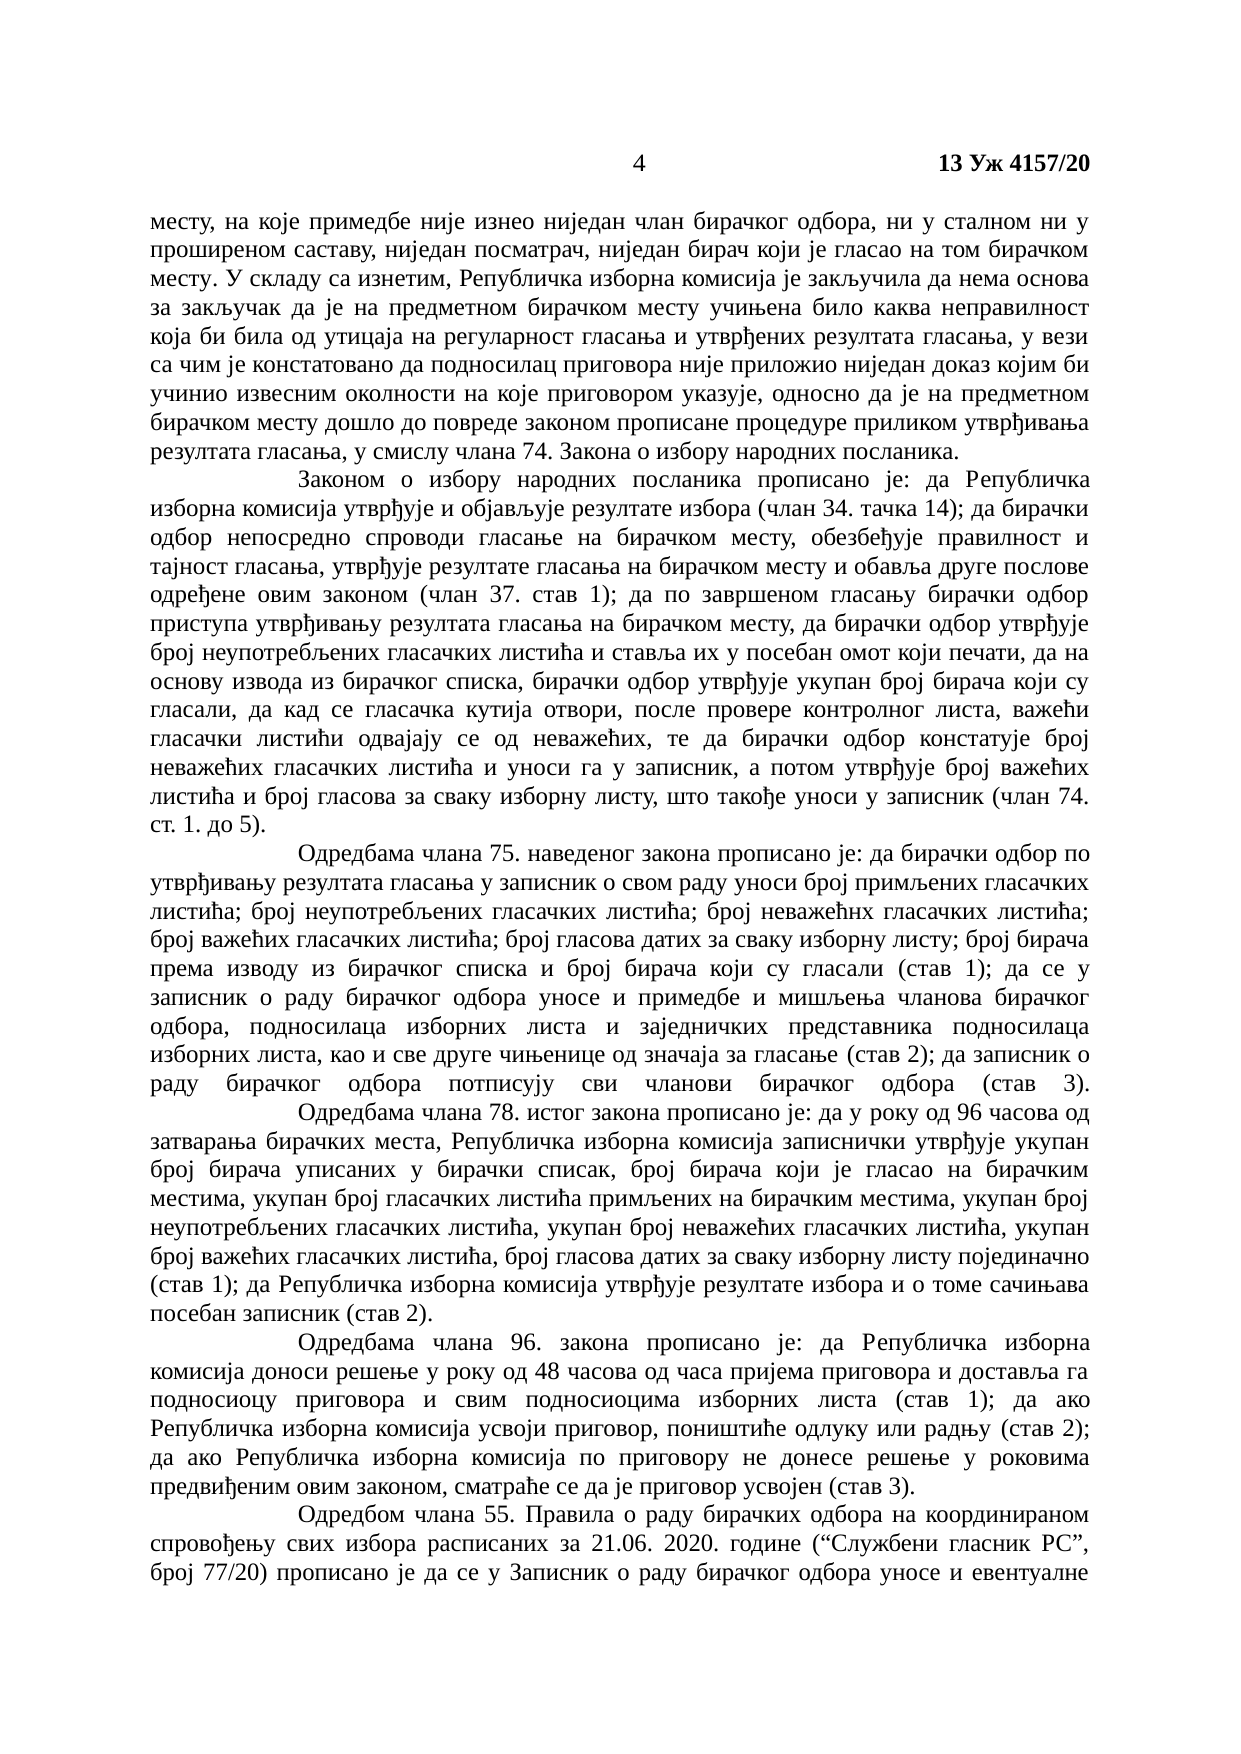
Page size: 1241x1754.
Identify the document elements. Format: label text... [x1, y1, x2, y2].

text Одредбама члана 96. закона прописано је: да Републичка изборна комисија доноси решење у року од 48 часова од часа пријема приговора и доставља га подносиоцу приговора и свим подносиоцима изборних листа (став 1); да ако Републичка изборна комисија усвоји приговор, поништиће одлуку или радњу (став 2); да ако Републичка изборна комисија по приговору не донесе решење у роковима предвиђеним овим законом, сматраће се да је приговор усвојен (став 3). [150, 1327, 1090, 1499]
text месту, на које примедбе није изнео ниједан члан бирачког одбора, ни у сталном ни у проширеном саставу, ниједан посматрач, ниједан бирач који је гласао на том бирачком месту. У складу са изнетим, Републичка изборна комисија је закључила да нема основа за закључак да је на предметном бирачком месту учињена било каква неправилност која би била од утицаја на регуларност гласања и утврђених резултата гласања, у вези са чим је констатовано да подносилац приговора није приложио ниједан доказ којим би учинио извесним околности на које приговором указује, односно да је на предметном бирачком месту дошло до повреде законом прописане процедуре приликом утврђивања резултата гласања, у смислу члана 74. Закона о избору народних посланика. [150, 206, 1090, 464]
text Одредбама члана 75. наведеног закона прописано је: да бирачки одбор по утврђивању резултата гласања у записник о свом раду уноси број примљених гласачких листића; број неупотребљених гласачких листића; број неважећнх гласачких листића; број важећих гласачких листића; број гласова датих за сваку изборну листу; број бирача према изводу из бирачког списка и број бирача који су гласали (став 1); да се у записник о раду бирачког одбора уносе и примедбе и мишљења чланова бирачког одбора, подносилаца изборних листа и заједничких представника подносилаца изборних листа, као и све друге чињенице од значаја за гласање (став 2); да записник о раду бирачког одбора потписују сви чланови бирачког одбора (став 3). Одредбама члана 78. истог закона прописано је: да у року од 96 часова од затварања бирачких места, Републичка изборна комисија записнички утврђује укупан број бирача уписаних у бирачки списак, број бирача који је гласао на бирачким местима, укупан број гласачких листића примљених на бирачким местима, укупан број неупотребљених гласачких листића, укупан број неважећих гласачких листића, укупан број важећих гласачких листића, број гласова датих за сваку изборну листу појединачно (став 1); да Републичка изборна комисија утврђује резултате избора и о томе сачињава посебан записник (став 2). [150, 838, 1090, 1327]
text Законом о избору народних посланика прописано је: да Републичка изборна комисија утврђује и објављује резултате избора (члан 34. тачка 14); да бирачки одбор непосредно спроводи гласање на бирачком месту, обезбеђује правилност и тајност гласања, утврђује резултате гласања на бирачком месту и обавља друге послове одређене овим законом (члан 37. став 1); да по завршеном гласању бирачки одбор приступа утврђивању резултата гласања на бирачком месту, да бирачки одбор утврђује број неупотребљених гласачких листића и ставља их у посебан омот који печати, да на основу извода из бирачког списка, бирачки одбор утврђује укупан број бирача који су гласали, да кад се гласачка кутија отвори, после провере контролног листа, важећи гласачки листићи одвајају се од неважећих, те да бирачки одбор констатује број неважећих гласачких листића и уноси га у записник, а потом утврђује број важећих листића и број гласова за сваку изборну листу, што такође уноси у записник (члан 74. ст. 1. до 5). [150, 464, 1090, 838]
text Одредбом члана 55. Правила о раду бирачких одбора на координираном спровођењу свих избора расписаних за 21.06. 2020. године (“Службени гласник РС”, број 77/20) прописано је да се у Записник о раду бирачког одбора уносе и евентуалне [150, 1499, 1090, 1586]
